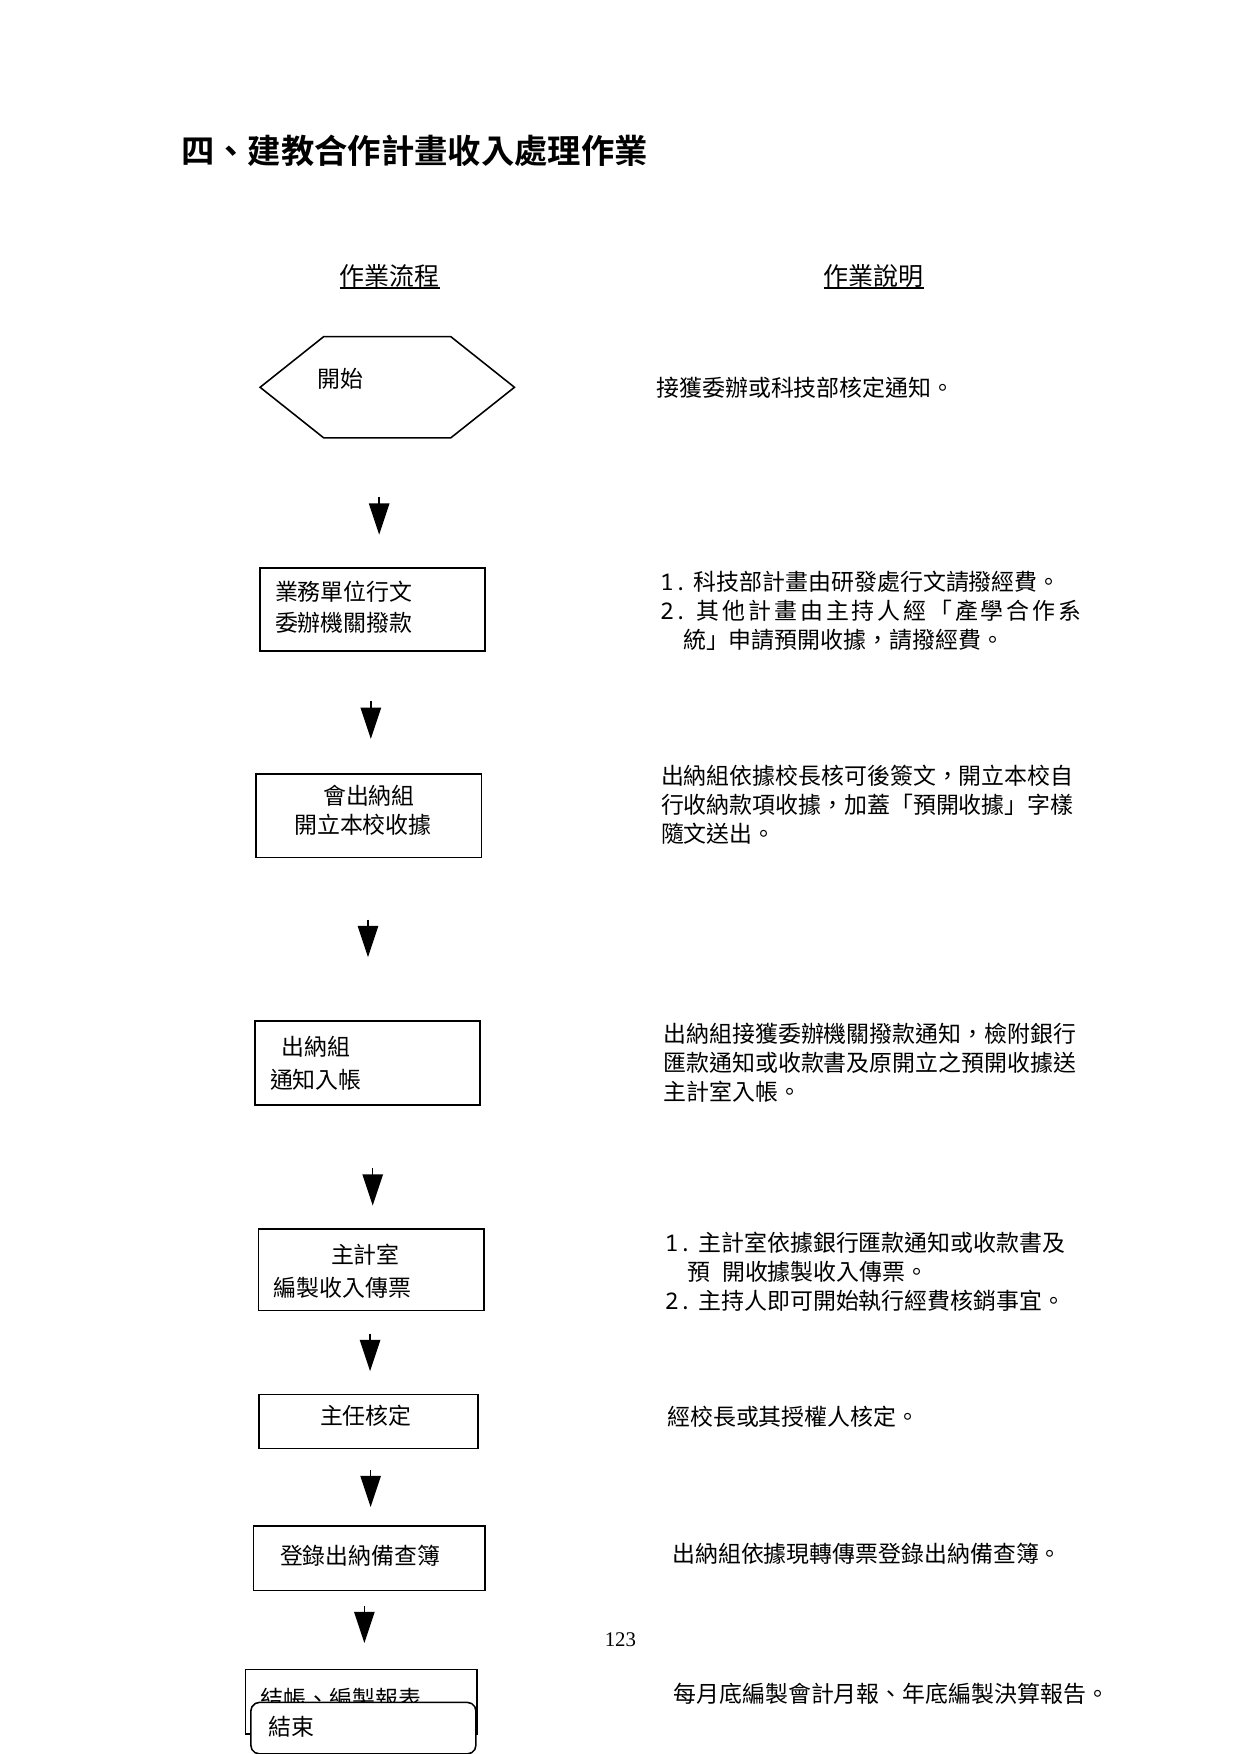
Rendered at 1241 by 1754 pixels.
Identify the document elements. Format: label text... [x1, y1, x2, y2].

table_header 作業流程 [148, 233, 631, 295]
text 四、建教合作計畫收入處理作業 [148, 108, 1092, 170]
table_header 作業說明 [631, 233, 1115, 295]
